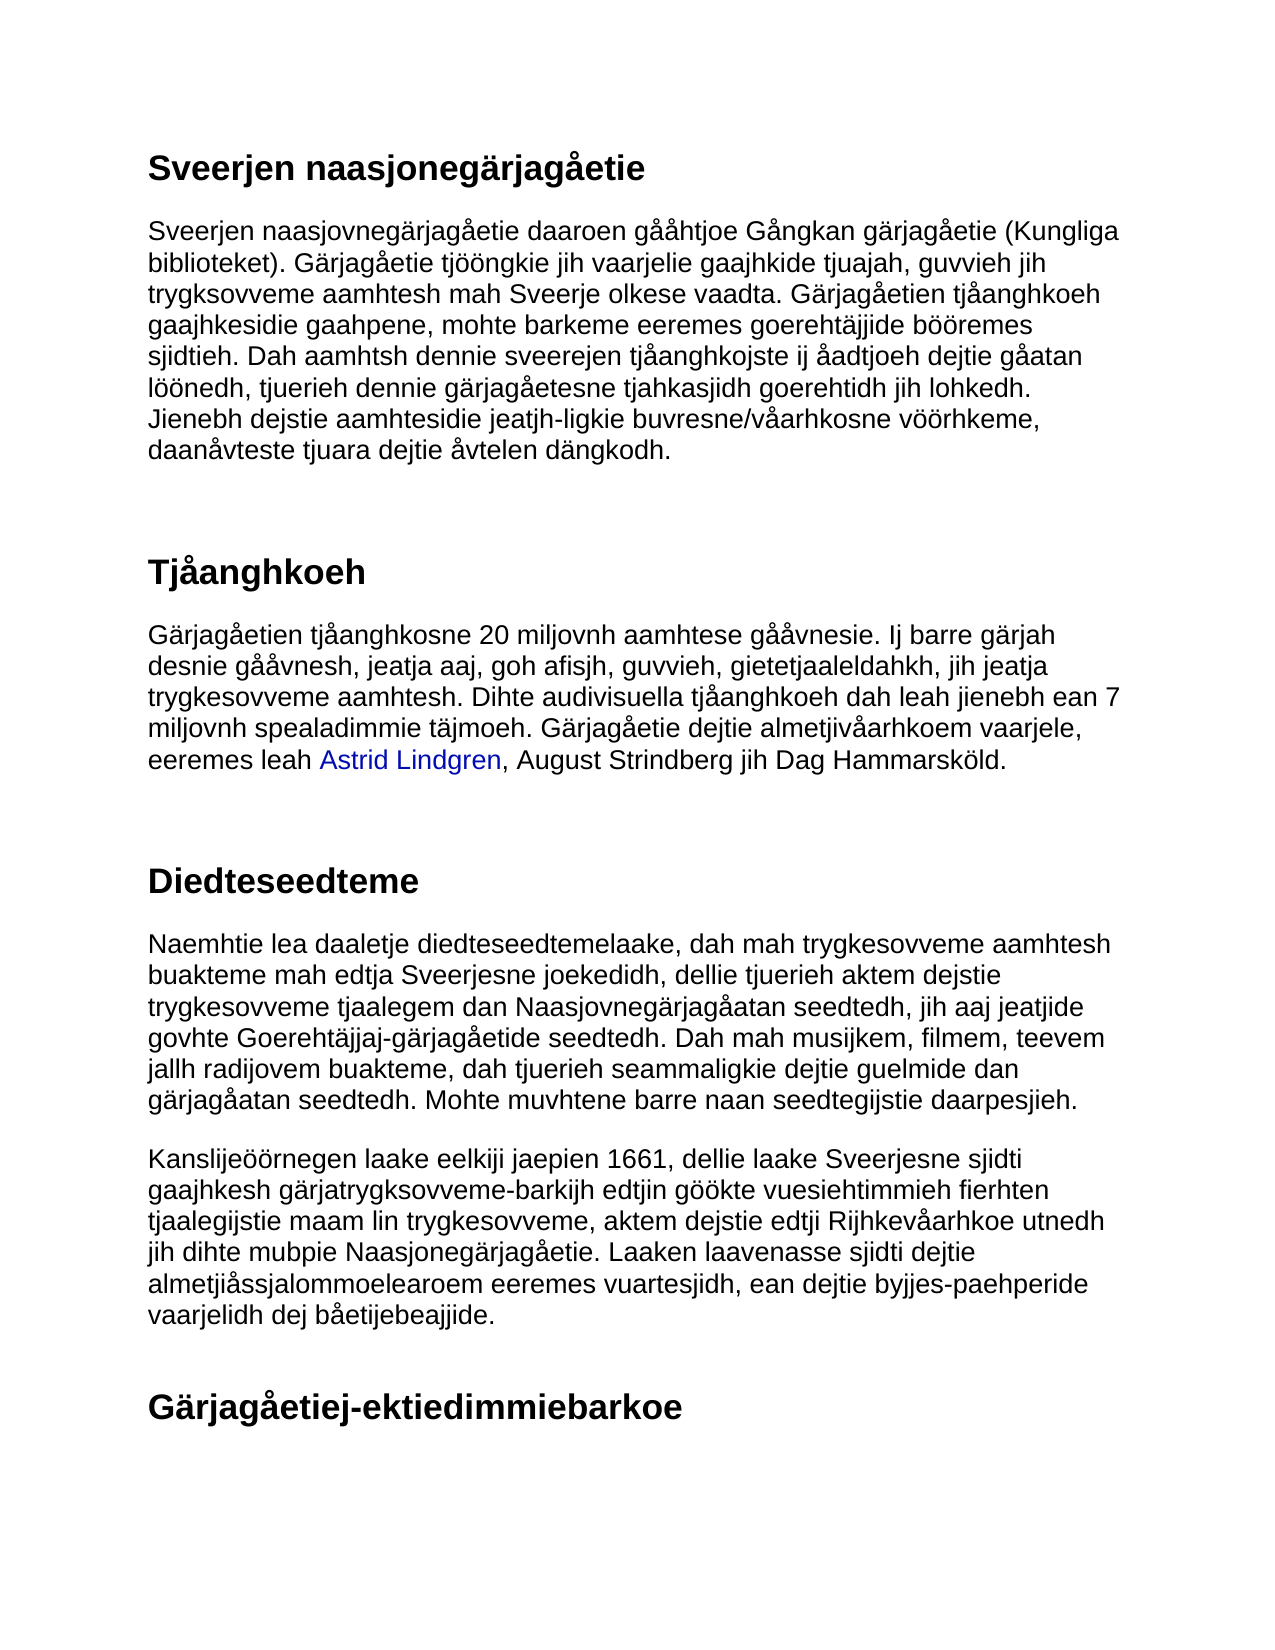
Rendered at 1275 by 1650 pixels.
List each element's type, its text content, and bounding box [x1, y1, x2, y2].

text Diedteseedteme [148, 860, 1127, 901]
text Kanslijeöörnegen laake eelkiji jaepien 1661, dellie laake Sveerjesne sjidti gaajhkesh gärjatrygksovveme-barkijh edtjin göökte vuesiehtimmieh fierhten tjaalegijstie maam lin trygkesovveme, aktem dejstie edtji Rijhkevåarhkoe utnedh jih dihte mubpie Naasjonegärjagåetie. Laaken laavenasse sjidti dejtie almetjiåssjalommoelearoem eeremes vuartesjidh, ean dejtie byjjes-paehperide vaarjelidh dej båetijebeajjide. [148, 1143, 1127, 1330]
text Gärjagåetien tjåanghkosne 20 miljovnh aamhtese gååvnesie. Ij barre gärjah desnie gååvnesh, jeatja aaj, goh afisjh, guvvieh, gietetjaaleldahkh, jih jeatja trygkesovveme aamhtesh. Dihte audivisuella tjåanghkoeh dah leah jienebh ean 7 miljovnh spealadimmie täjmoeh. Gärjagåetie dejtie almetjivåarhkoem vaarjele, eeremes leah Astrid Lindgren, August Strindberg jih Dag Hammarsköld. [148, 619, 1127, 775]
text Tjåanghkoeh [148, 551, 1127, 592]
text Gärjagåetiej-ektiedimmiebarkoe [148, 1386, 1127, 1427]
text Sveerjen naasjovnegärjagåetie daaroen gååhtjoe Gångkan gärjagåetie (Kungliga biblioteket). Gärjagåetie tjööngkie jih vaarjelie gaajhkide tjuajah, guvvieh jih trygksovveme aamhtesh mah Sveerje olkese vaadta. Gärjagåetien tjåanghkoeh gaajhkesidie gaahpene, mohte barkeme eeremes goerehtäjjide bööremes sjidtieh. Dah aamhtsh dennie sveerejen tjåanghkojste ij åadtjoeh dejtie gåatan löönedh, tjuerieh dennie gärjagåetesne tjahkasjidh goerehtidh jih lohkedh. Jienebh dejstie aamhtesidie jeatjh-ligkie buvresne/våarhkosne vöörhkeme, daanåvteste tjuara dejtie åvtelen dängkodh. [148, 215, 1127, 465]
text Naemhtie lea daaletje diedteseedtemelaake, dah mah trygkesovveme aamhtesh buakteme mah edtja Sveerjesne joekedidh, dellie tjuerieh aktem dejstie trygkesovveme tjaalegem dan Naasjovnegärjagåatan seedtedh, jih aaj jeatjide govhte Goerehtäjjaj-gärjagåetide seedtedh. Dah mah musijkem, filmem, teevem jallh radijovem buakteme, dah tjuerieh seammaligkie dejtie guelmide dan gärjagåatan seedtedh. Mohte muvhtene barre naan seedtegijstie daarpesjieh. [148, 928, 1127, 1116]
text Sveerjen naasjonegärjagåetie [148, 148, 1127, 188]
